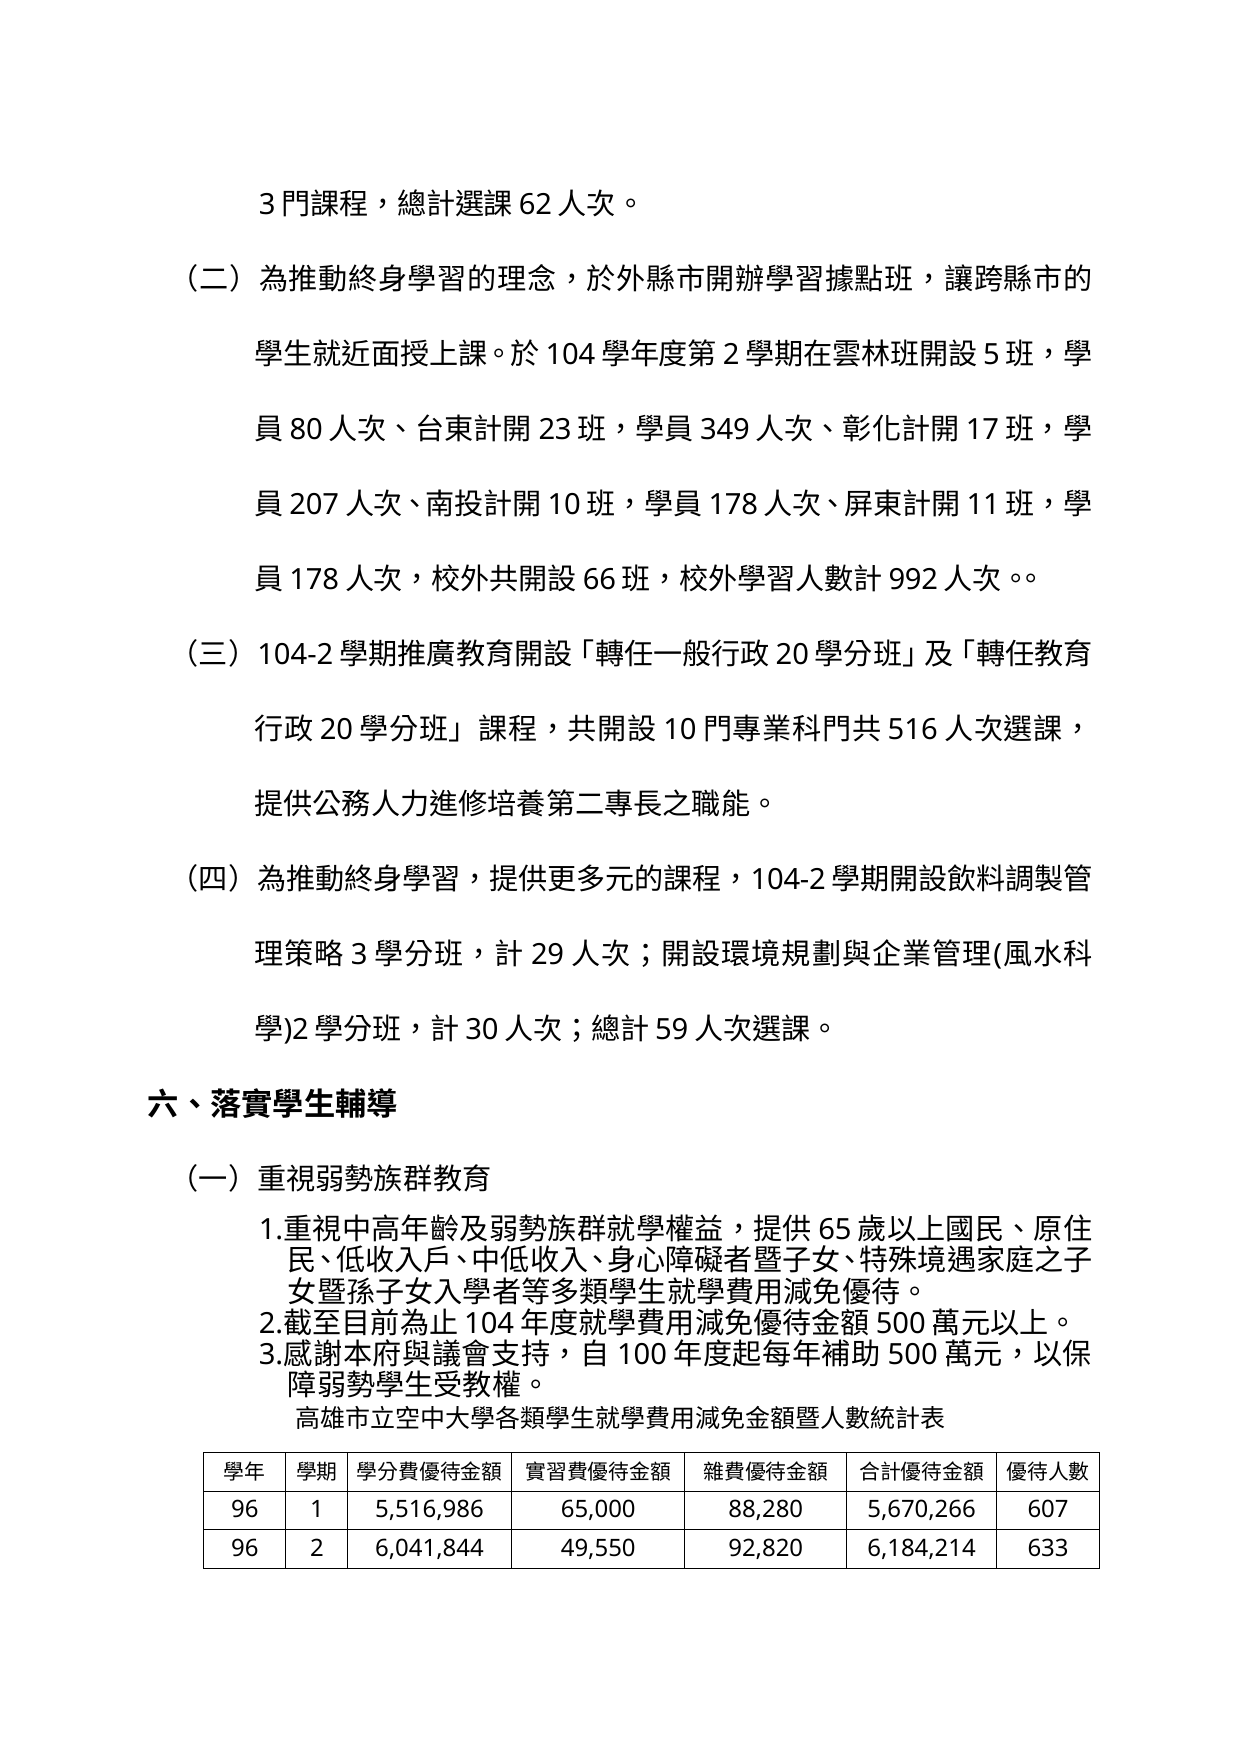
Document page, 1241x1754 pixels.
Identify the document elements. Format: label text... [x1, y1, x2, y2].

table_cell 49,550 [512, 1530, 684, 1568]
text （三）104-2學期推廣教育開設「轉任一般行政20學分班」及「轉任教育行政20學分班」課程，共開設10門專業科門共516人次選課，提供公務人力進修培養第二專長之職能。 [169, 614, 1092, 839]
text （一）與法務部合作開設監獄班課程，以關心男女監獄受刑人受教權益，於高雄女子監獄及屏東監獄等招收受刑人學生，104學年度第2學期開設「中國大陸政府與政治」、「社會心理學」、「基礎日語(二)」3門課程，總計選課62人次。 [169, 164, 1092, 239]
table_cell 1 [286, 1492, 347, 1529]
table_cell 633 [997, 1530, 1099, 1568]
table_cell 6,184,214 [847, 1530, 996, 1568]
table_header 雜費優待金額 [685, 1453, 846, 1491]
table_cell 96 [204, 1492, 285, 1529]
table_header 學期 [286, 1453, 347, 1491]
table_cell 5,516,986 [348, 1492, 511, 1529]
text （一）重視弱勢族群教育 [169, 1139, 1092, 1214]
table_cell 92,820 [685, 1530, 846, 1568]
text 六、落實學生輔導 [148, 1064, 1092, 1139]
table_cell 607 [997, 1492, 1099, 1529]
table_cell 65,000 [512, 1492, 684, 1529]
table_cell 5,670,266 [847, 1492, 996, 1529]
table_cell 88,280 [685, 1492, 846, 1529]
table_header 合計優待金額 [847, 1453, 996, 1491]
text （二）為推動終身學習的理念，於外縣市開辦學習據點班，讓跨縣市的學生就近面授上課。於104學年度第2學期在雲林班開設5班，學員80人次、台東計開23班，學員349人次、彰化計開17班，學員207人次、南投計開10班，學員178人次、屏東計開11班，學員178人次，校外共開設66班，校外學習人數計992人次。。 [169, 239, 1092, 614]
table_header 優待人數 [997, 1453, 1099, 1491]
table_header 學年 [204, 1453, 285, 1491]
table_cell 6,041,844 [348, 1530, 511, 1568]
text 1.重視中高年齡及弱勢族群就學權益，提供65歲以上國民、原住民、低收入戶、中低收入、身心障礙者暨子女、特殊境遇家庭之子女暨孫子女入學者等多類學生就學費用減免優待。 [258, 1214, 1092, 1308]
text 2.截至目前為止104年度就學費用減免優待金額500萬元以上。 [258, 1308, 1092, 1339]
text 3.感謝本府與議會支持，自100年度起每年補助500萬元，以保障弱勢學生受教權。 [258, 1339, 1092, 1402]
table_header 學分費優待金額 [348, 1453, 511, 1491]
text 高雄市立空中大學各類學生就學費用減免金額暨人數統計表 [148, 1402, 1092, 1433]
text （四）為推動終身學習，提供更多元的課程，104-2學期開設飲料調製管理策略3學分班，計29人次；開設環境規劃與企業管理(風水科學)2學分班，計30人次；總計59人次選課。 [169, 839, 1092, 1064]
table_cell 2 [286, 1530, 347, 1568]
table_cell 96 [204, 1530, 285, 1568]
table_header 實習費優待金額 [512, 1453, 684, 1491]
